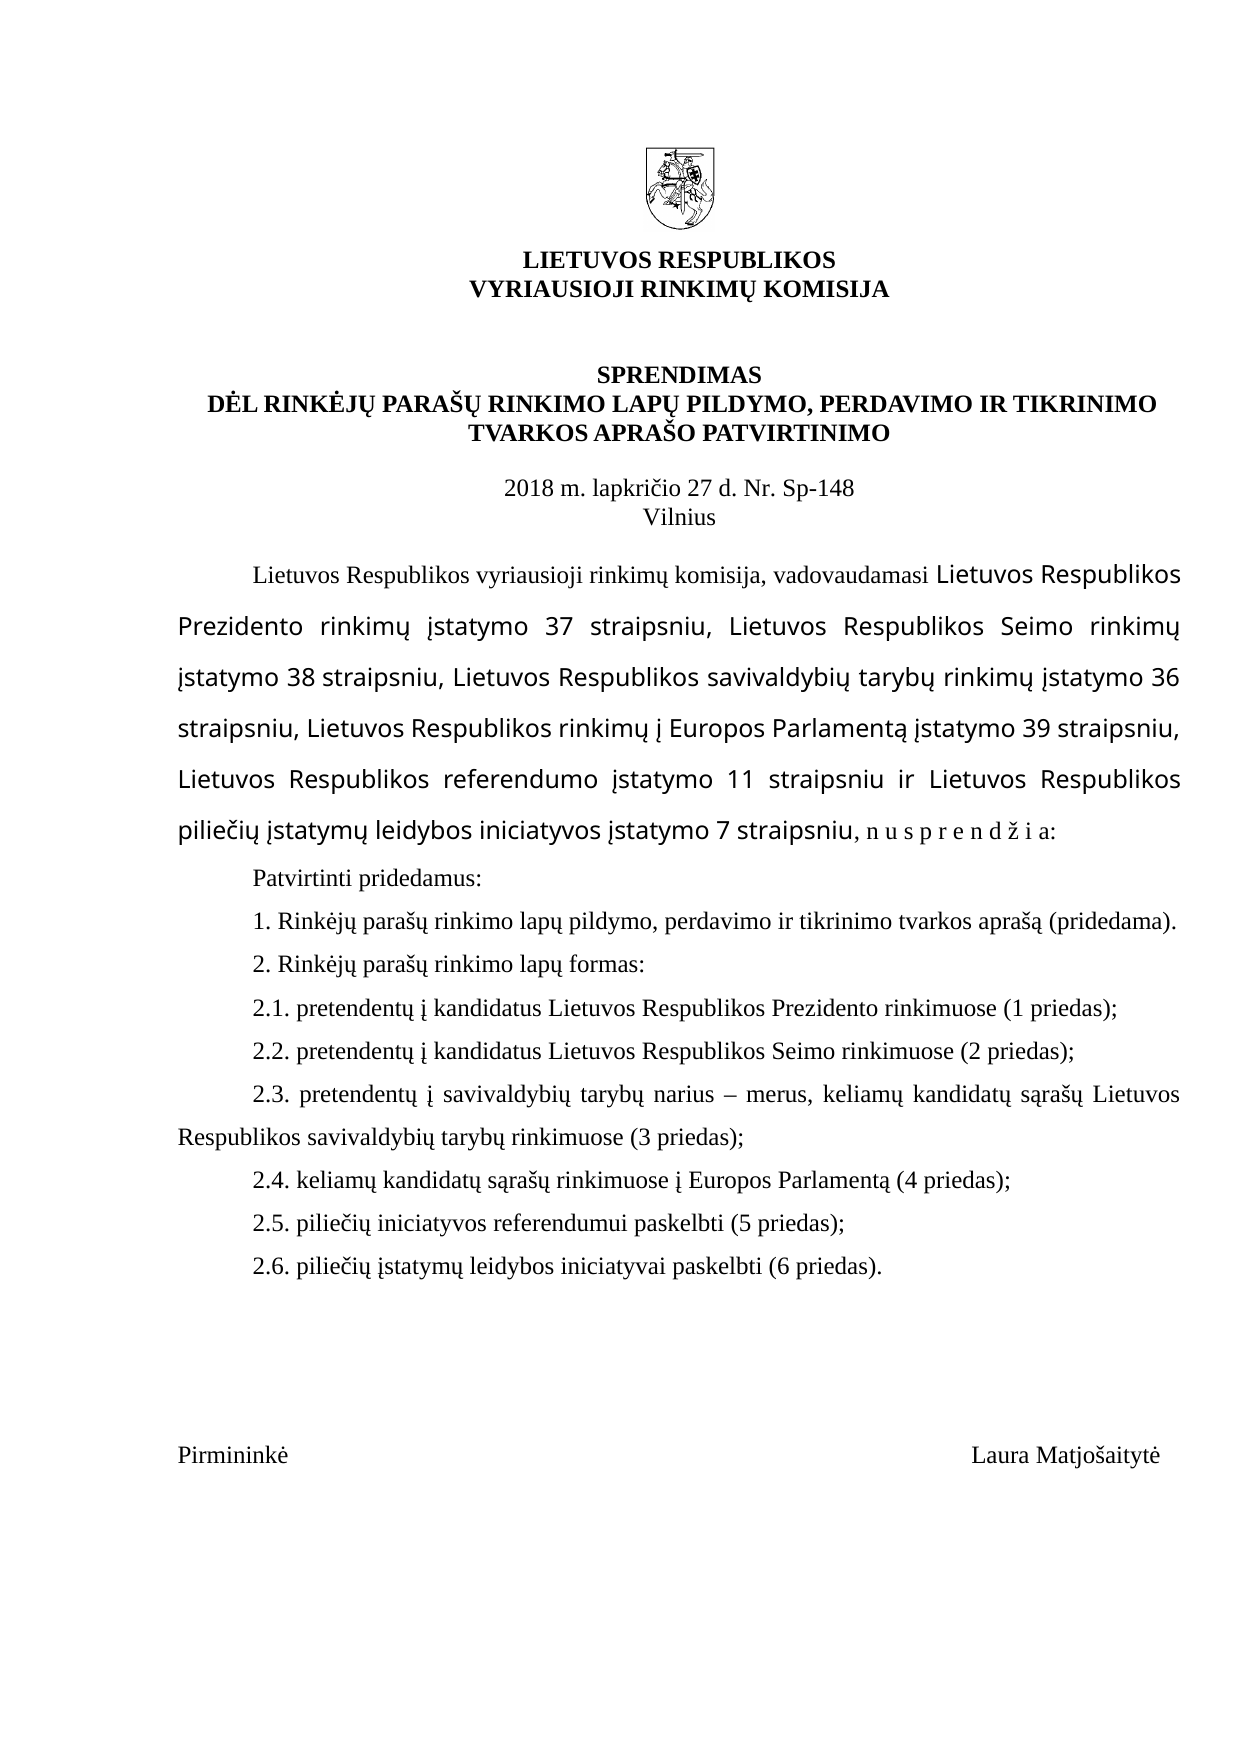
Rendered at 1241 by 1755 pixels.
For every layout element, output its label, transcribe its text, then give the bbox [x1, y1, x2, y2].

text 2.5. piliečių iniciatyvos referendumui paskelbti (5 priedas); [177, 1208, 1181, 1237]
text DĖL RINKĖJŲ parašų rinkimo lapų pildymo, perdavimo IR TIKRINIMO TVARKOS APRAŠO PATVIRTINIMO [177, 389, 1181, 447]
text SPRENDIMAS [177, 361, 1181, 389]
text Patvirtinti pridedamus: [177, 863, 1181, 892]
text 2.3. pretendentų į savivaldybių tarybų narius – merus, keliamų kandidatų sąrašų Lietuvos Respublikos savivaldybių tarybų rinkimuose (3 priedas); [177, 1079, 1181, 1151]
text VYRIAUSIOJI RINKIMŲ KOMISIJA [177, 274, 1181, 303]
text 2.1. pretendentų į kandidatus Lietuvos Respublikos Prezidento rinkimuose (1 priedas); [177, 993, 1181, 1021]
text Vilnius [177, 502, 1181, 531]
subtitle LIETUVOS RESPUBLIKOS [177, 246, 1181, 274]
text 2.4. keliamų kandidatų sąrašų rinkimuose į Europos Parlamentą (4 priedas); [177, 1165, 1181, 1194]
text 2. Rinkėjų parašų rinkimo lapų formas: [177, 949, 1181, 978]
text 2.2. pretendentų į kandidatus Lietuvos Respublikos Seimo rinkimuose (2 priedas); [177, 1036, 1181, 1064]
text Pirmininkė Laura Matjošaitytė [177, 1440, 1181, 1468]
text 2018 m. lapkričio 27 d. Nr. Sp-148 [177, 473, 1181, 502]
text 1. Rinkėjų parašų rinkimo lapų pildymo, perdavimo ir tikrinimo tvarkos aprašą (pridedama). [177, 906, 1181, 935]
text 2.6. piliečių įstatymų leidybos iniciatyvai paskelbti (6 priedas). [177, 1251, 1181, 1280]
text Lietuvos Respublikos vyriausioji rinkimų komisija, vadovaudamasi Lietuvos Respublikos Prezidento rinkimų įstatymo 37 straipsniu, Lietuvos Respublikos Seimo rinkimų įstatymo 38 straipsniu, Lietuvos Respublikos savivaldybių tarybų rinkimų įstatymo 36 straipsniu, Lietuvos Respublikos rinkimų į Europos Parlamentą įstatymo 39 straipsniu, Lietuvos Respublikos referendumo įstatymo 11 straipsniu ir Lietuvos Respublikos piliečių įstatymų leidybos iniciatyvos įstatymo 7 straipsniu, nusprendžia: [177, 557, 1181, 846]
